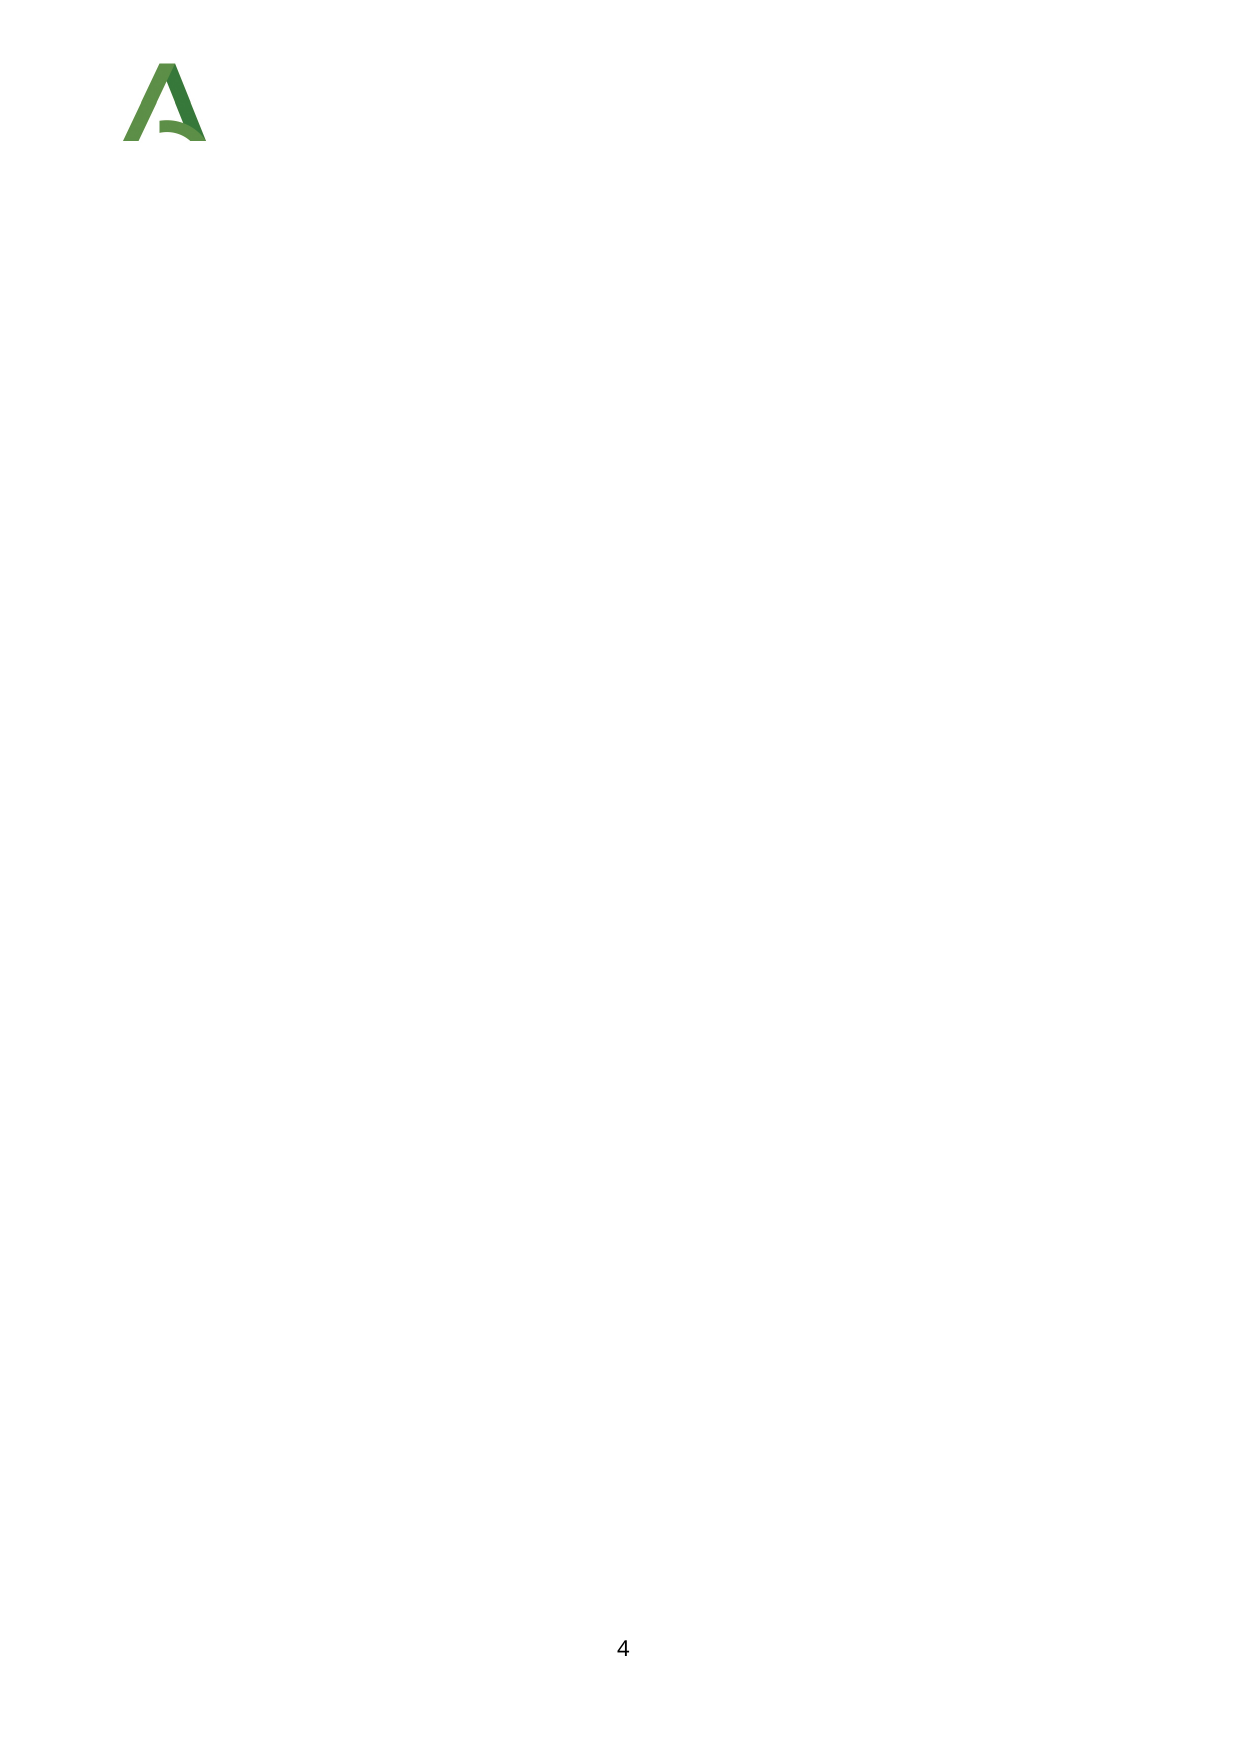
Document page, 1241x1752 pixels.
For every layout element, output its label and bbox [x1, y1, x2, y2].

picture [118, 59, 211, 146]
